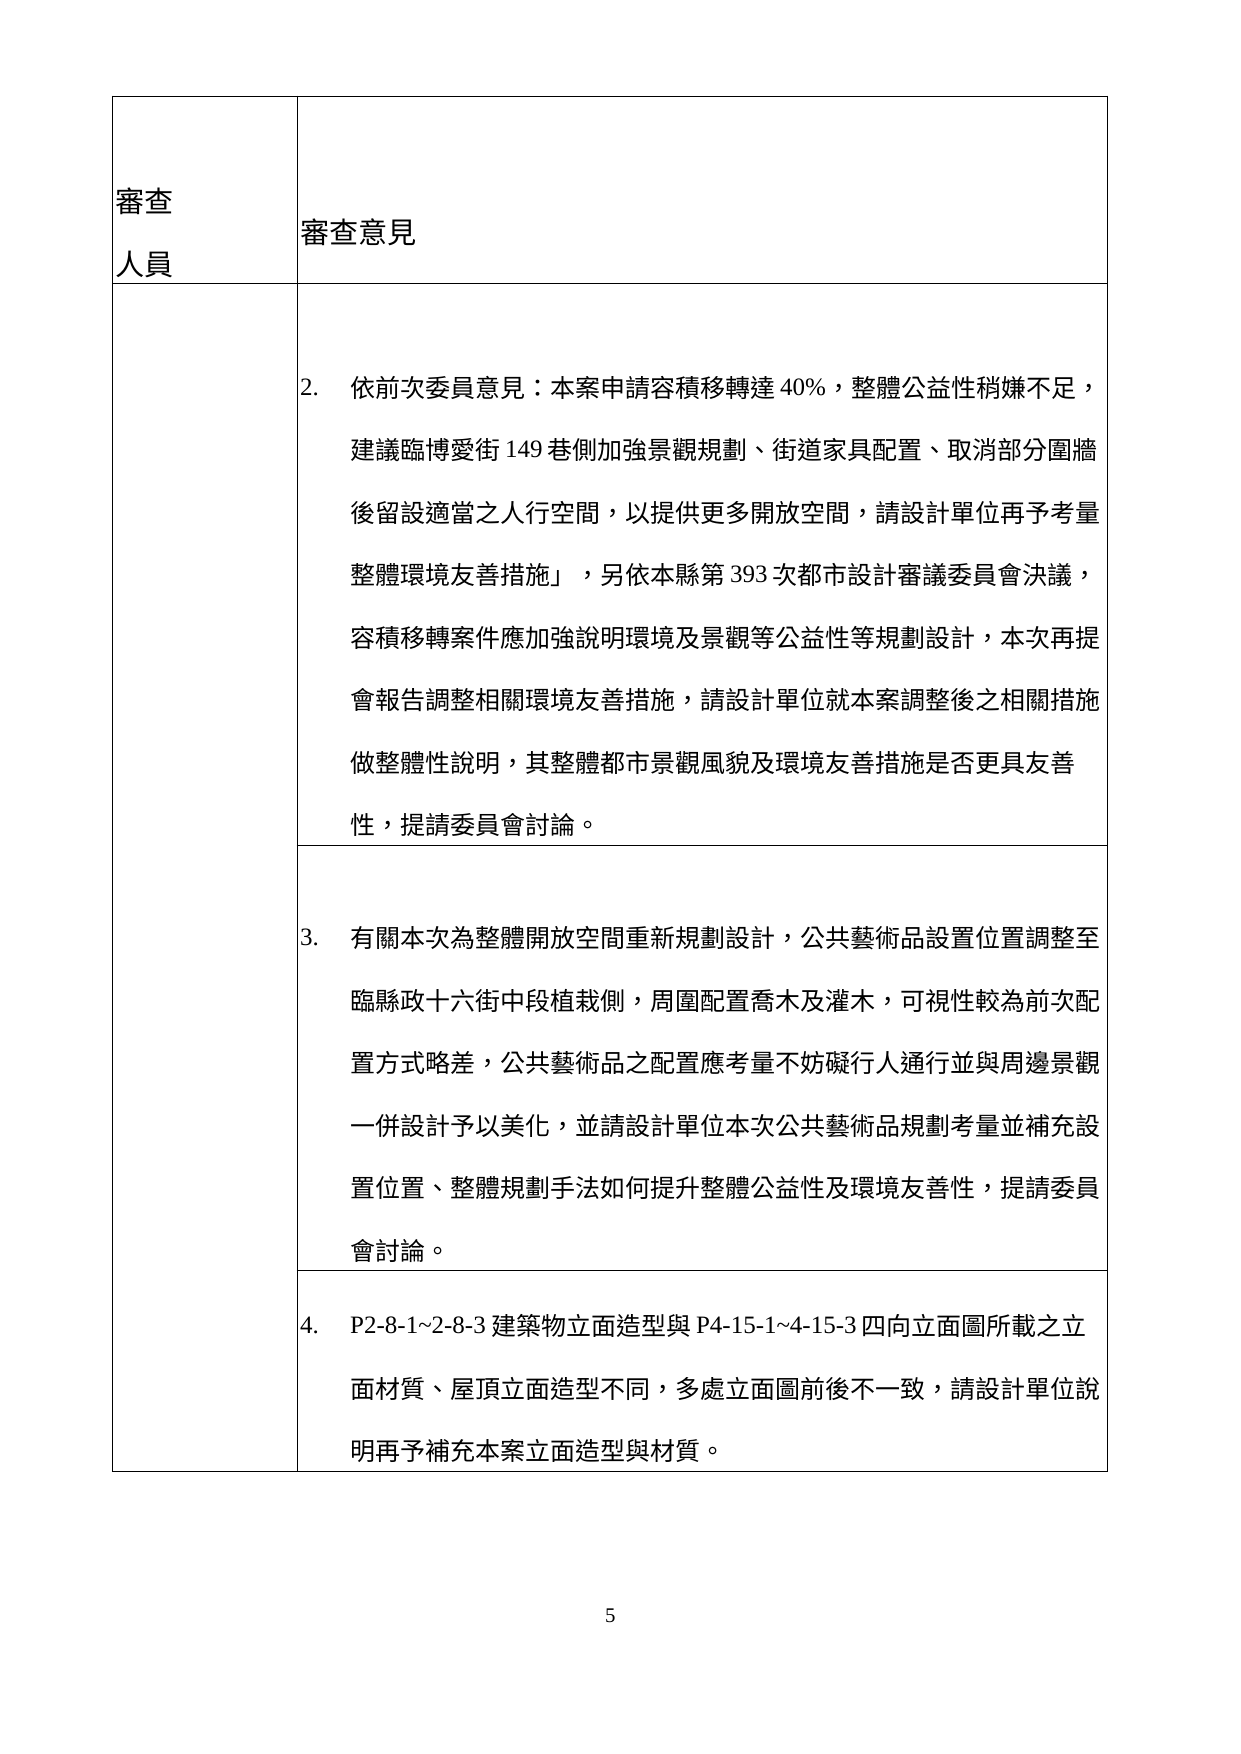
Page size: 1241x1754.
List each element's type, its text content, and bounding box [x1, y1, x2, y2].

table_cell P2-8-1~2-8-3建築物立面造型與P4-15-1~4-15-3四向立面圖所載之立面材質、屋頂立面造型不同，多處立面圖前後不一致，請設計單位說明再予補充本案立面造型與材質。 [298, 1271, 1107, 1471]
table_cell 有關本次為整體開放空間重新規劃設計，公共藝術品設置位置調整至臨縣政十六街中段植栽側，周圍配置喬木及灌木，可視性較為前次配置方式略差，公共藝術品之配置應考量不妨礙行人通行並與周邊景觀一併設計予以美化，並請設計單位本次公共藝術品規劃考量並補充設置位置、整體規劃手法如何提升整體公益性及環境友善性，提請委員會討論。 [298, 846, 1107, 1270]
table_cell [113, 284, 297, 1471]
table_cell 依前次委員意見：本案申請容積移轉達40%，整體公益性稍嫌不足，建議臨博愛街149巷側加強景觀規劃、街道家具配置、取消部分圍牆後留設適當之人行空間，以提供更多開放空間，請設計單位再予考量整體環境友善措施」，另依本縣第393次都市設計審議委員會決議，容積移轉案件應加強說明環境及景觀等公益性等規劃設計，本次再提會報告調整相關環境友善措施，請設計單位就本案調整後之相關措施做整體性說明，其整體都市景觀風貌及環境友善措施是否更具友善性，提請委員會討論。 [298, 284, 1107, 844]
table_header 審查 人員 [113, 97, 297, 283]
table_header 審查意見 [298, 97, 1107, 283]
